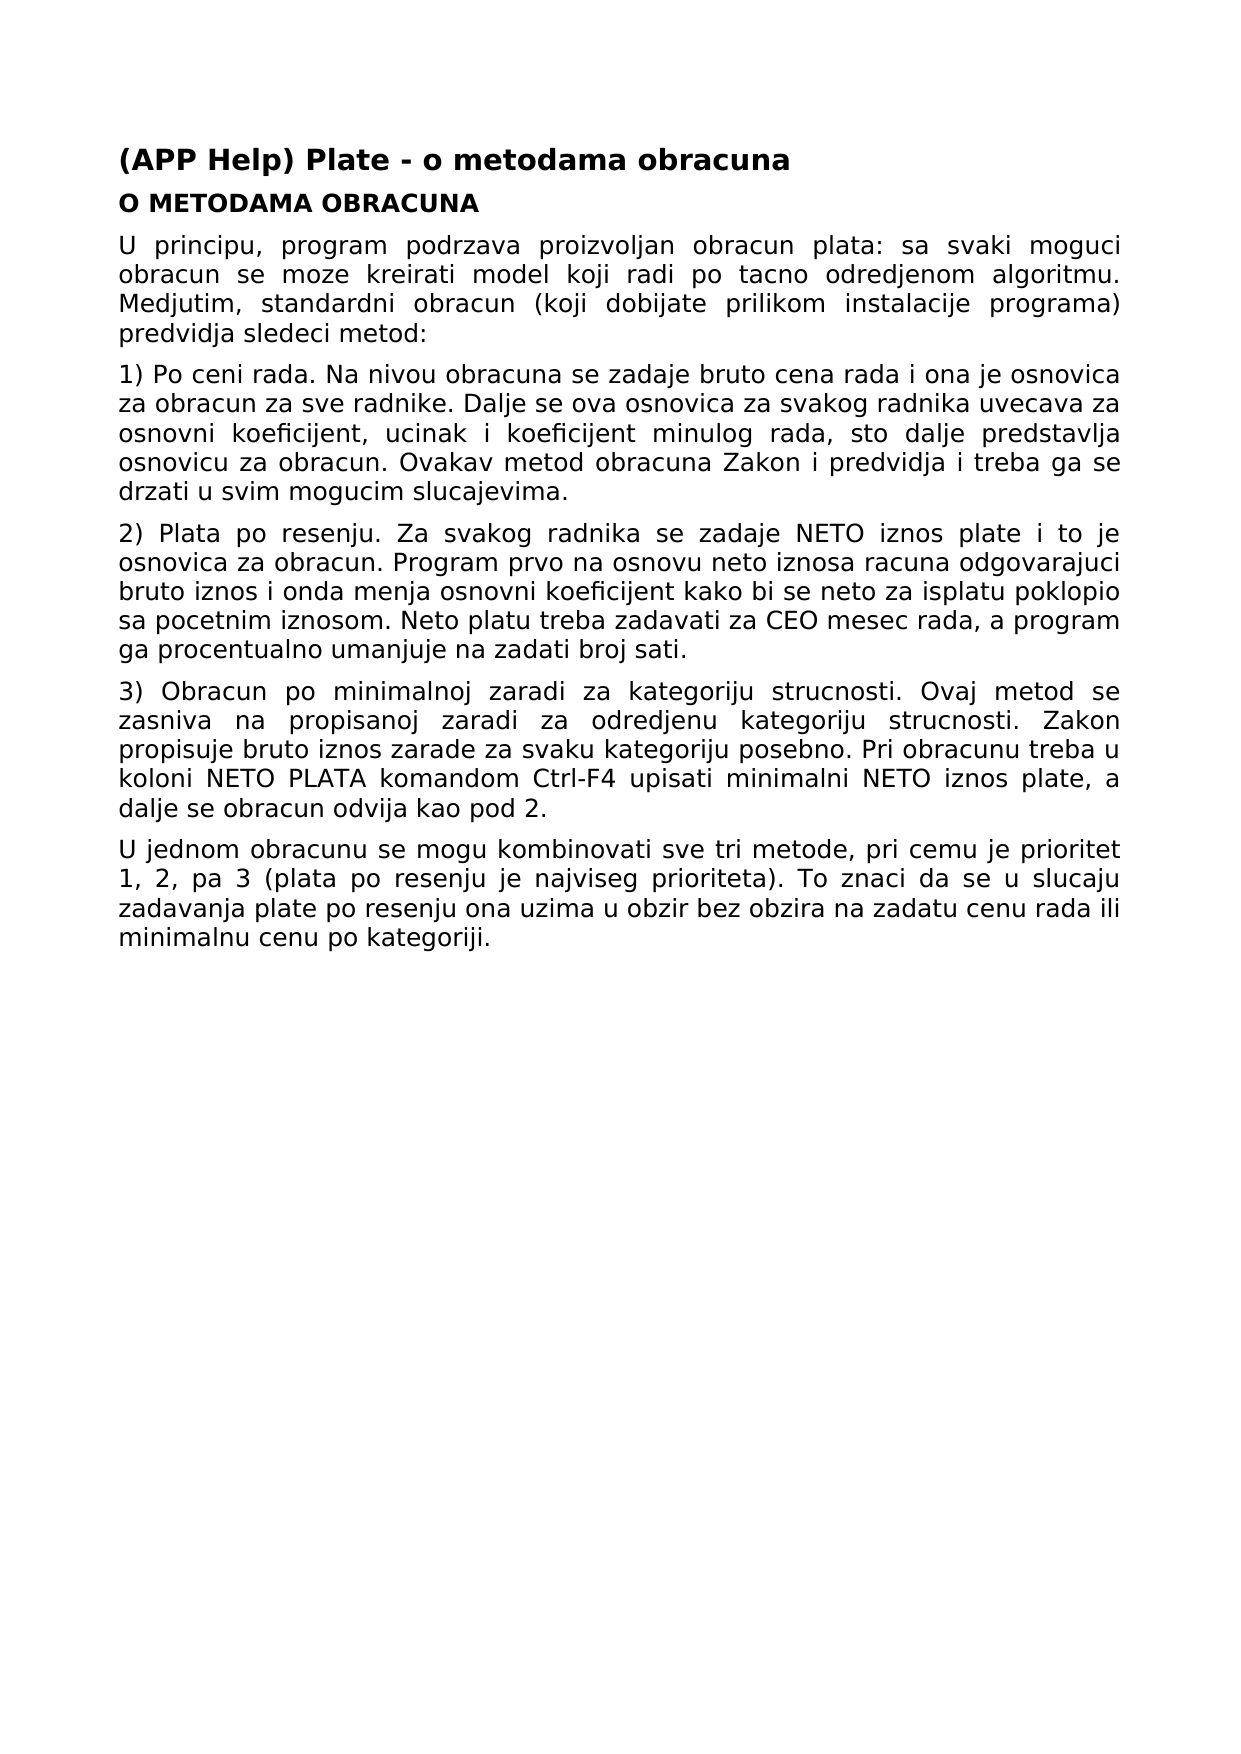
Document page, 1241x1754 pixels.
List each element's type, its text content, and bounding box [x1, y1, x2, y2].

subtitle (APP Help) Plate - o metodama obracuna [118, 143, 1122, 177]
text U principu, program podrzava proizvoljan obracun plata: sa svaki moguci obracun se moze kreirati model koji radi po tacno odredjenom algoritmu. Medjutim, standardni obracun (koji dobijate prilikom instalacije programa) predvidja sledeci metod: [118, 231, 1122, 348]
text O METODAMA OBRACUNA [118, 189, 1122, 219]
text 2) Plata po resenju. Za svakog radnika se zadaje NETO iznos plate i to je osnovica za obracun. Program prvo na osnovu neto iznosa racuna odgovarajuci bruto iznos i onda menja osnovni koeficijent kako bi se neto za isplatu poklopio sa pocetnim iznosom. Neto platu treba zadavati za CEO mesec rada, a program ga procentualno umanjuje na zadati broj sati. [118, 519, 1122, 664]
text 3) Obracun po minimalnoj zaradi za kategoriju strucnosti. Ovaj metod se zasniva na propisanoj zaradi za odredjenu kategoriju strucnosti. Zakon propisuje bruto iznos zarade za svaku kategoriju posebno. Pri obracunu treba u koloni NETO PLATA komandom Ctrl-F4 upisati minimalni NETO iznos plate, a dalje se obracun odvija kao pod 2. [118, 677, 1122, 823]
text 1) Po ceni rada. Na nivou obracuna se zadaje bruto cena rada i ona je osnovica za obracun za sve radnike. Dalje se ova osnovica za svakog radnika uvecava za osnovni koeficijent, ucinak i koeficijent minulog rada, sto dalje predstavlja osnovicu za obracun. Ovakav metod obracuna Zakon i predvidja i treba ga se drzati u svim mogucim slucajevima. [118, 360, 1122, 506]
text U jednom obracunu se mogu kombinovati sve tri metode, pri cemu je prioritet 1, 2, pa 3 (plata po resenju je najviseg prioriteta). To znaci da se u slucaju zadavanja plate po resenju ona uzima u obzir bez obzira na zadatu cenu rada ili minimalnu cenu po kategoriji. [118, 835, 1122, 952]
